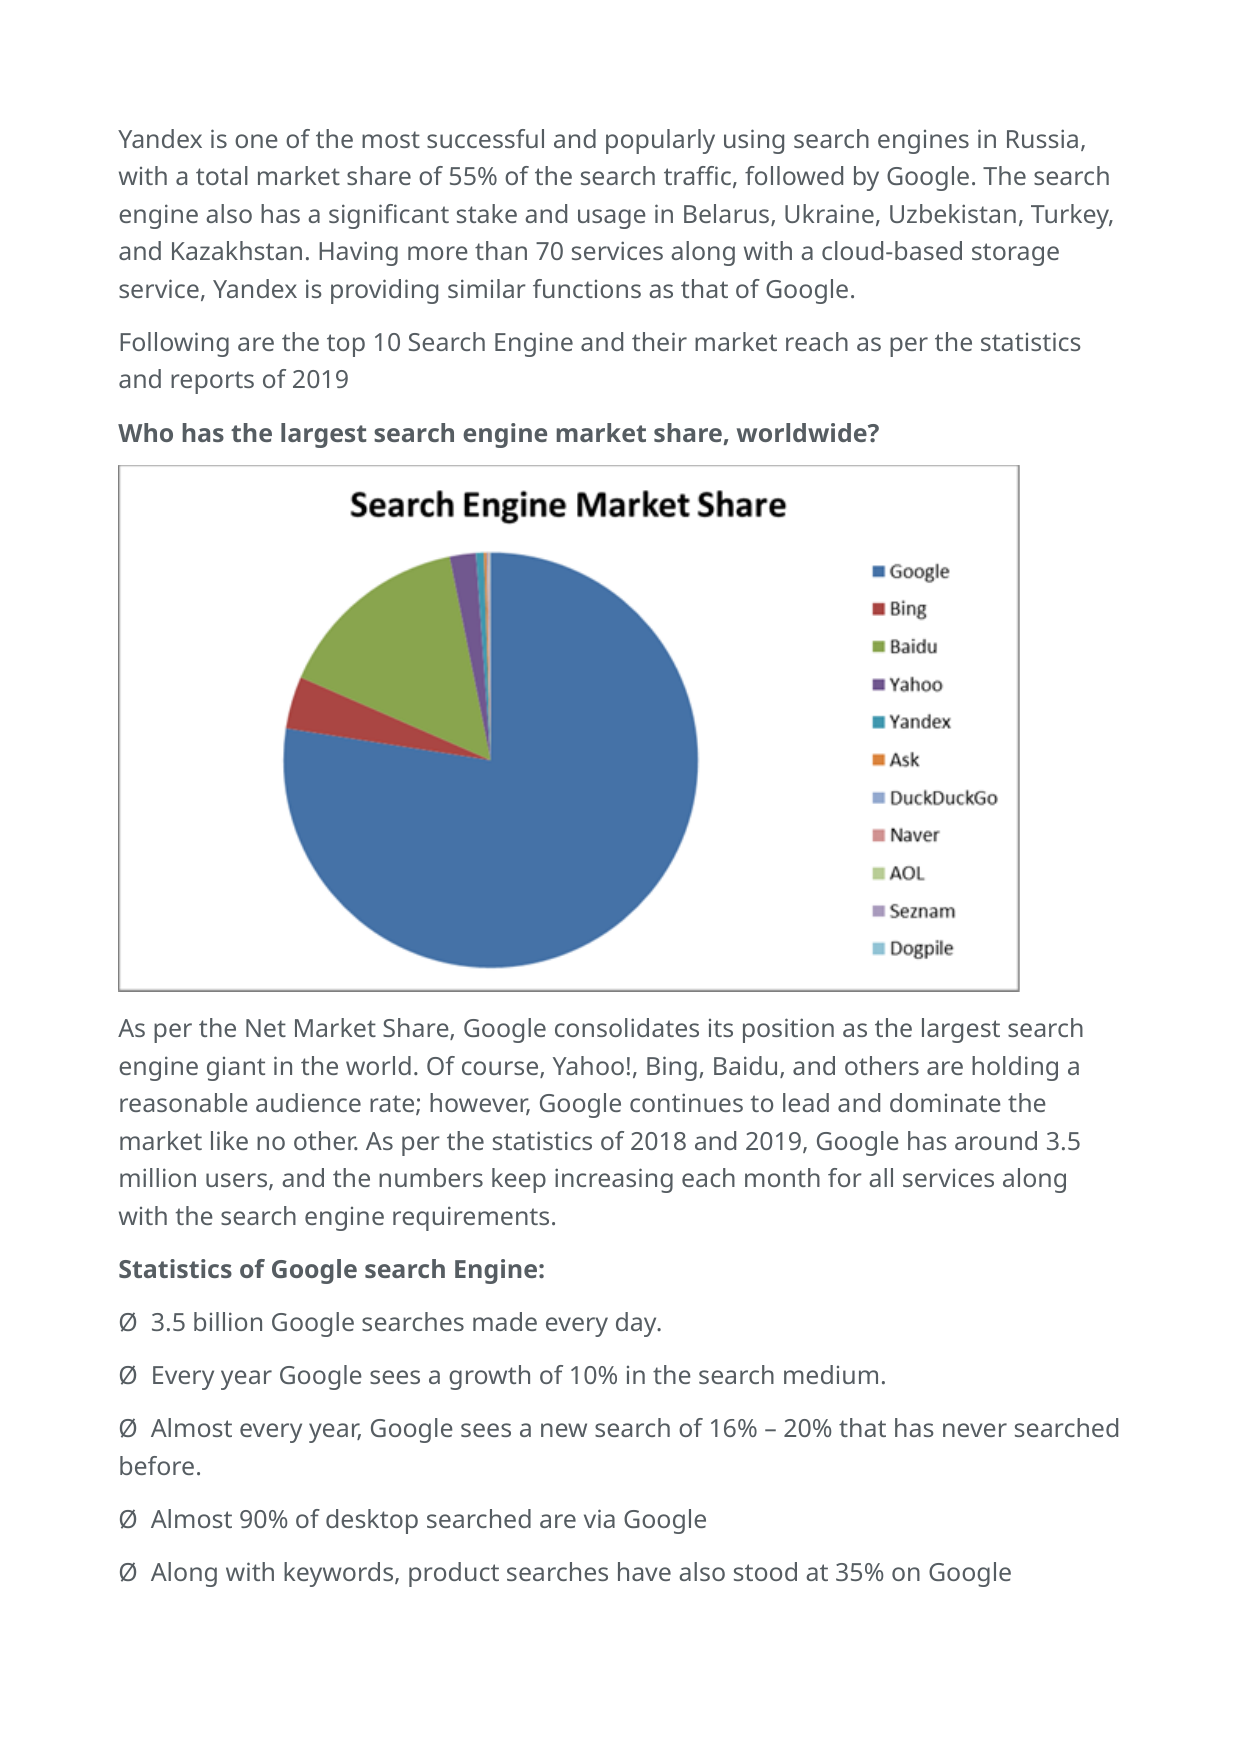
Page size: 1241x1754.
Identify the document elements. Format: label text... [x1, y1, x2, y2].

text Following are the top 10 Search Engine and their market reach as per the statistics and reports of 2019 [118, 321, 1122, 396]
text Ø Almost every year, Google sees a new search of 16% – 20% that has never searched before. [118, 1407, 1122, 1482]
text Statistics of Google search Engine: [118, 1248, 1122, 1285]
text Yandex is one of the most successful and popularly using search engines in Russia, with a total market share of 55% of the search traffic, followed by Google. The search engine also has a significant stake and usage in Belarus, Ukraine, Uzbekistan, Turkey, and Kazakhstan. Having more than 70 services along with a cloud-based storage service, Yandex is providing similar functions as that of Google. [118, 118, 1122, 306]
text Ø Almost 90% of desktop searched are via Google [118, 1498, 1122, 1535]
picture [118, 465, 1020, 992]
text Who has the largest search engine market share, worldwide? [118, 412, 1122, 449]
text Ø Along with keywords, product searches have also stood at 35% on Google [118, 1551, 1122, 1588]
text As per the Net Market Share, Google consolidates its position as the largest search engine giant in the world. Of course, Yahoo!, Bing, Baidu, and others are holding a reasonable audience rate; however, Google continues to lead and dominate the market like no other. As per the statistics of 2018 and 2019, Google has around 3.5 million users, and the numbers keep increasing each month for all services along with the search engine requirements. [118, 1007, 1122, 1232]
text Ø 3.5 billion Google searches made every day. [118, 1301, 1122, 1338]
text Ø Every year Google sees a growth of 10% in the search medium. [118, 1354, 1122, 1392]
